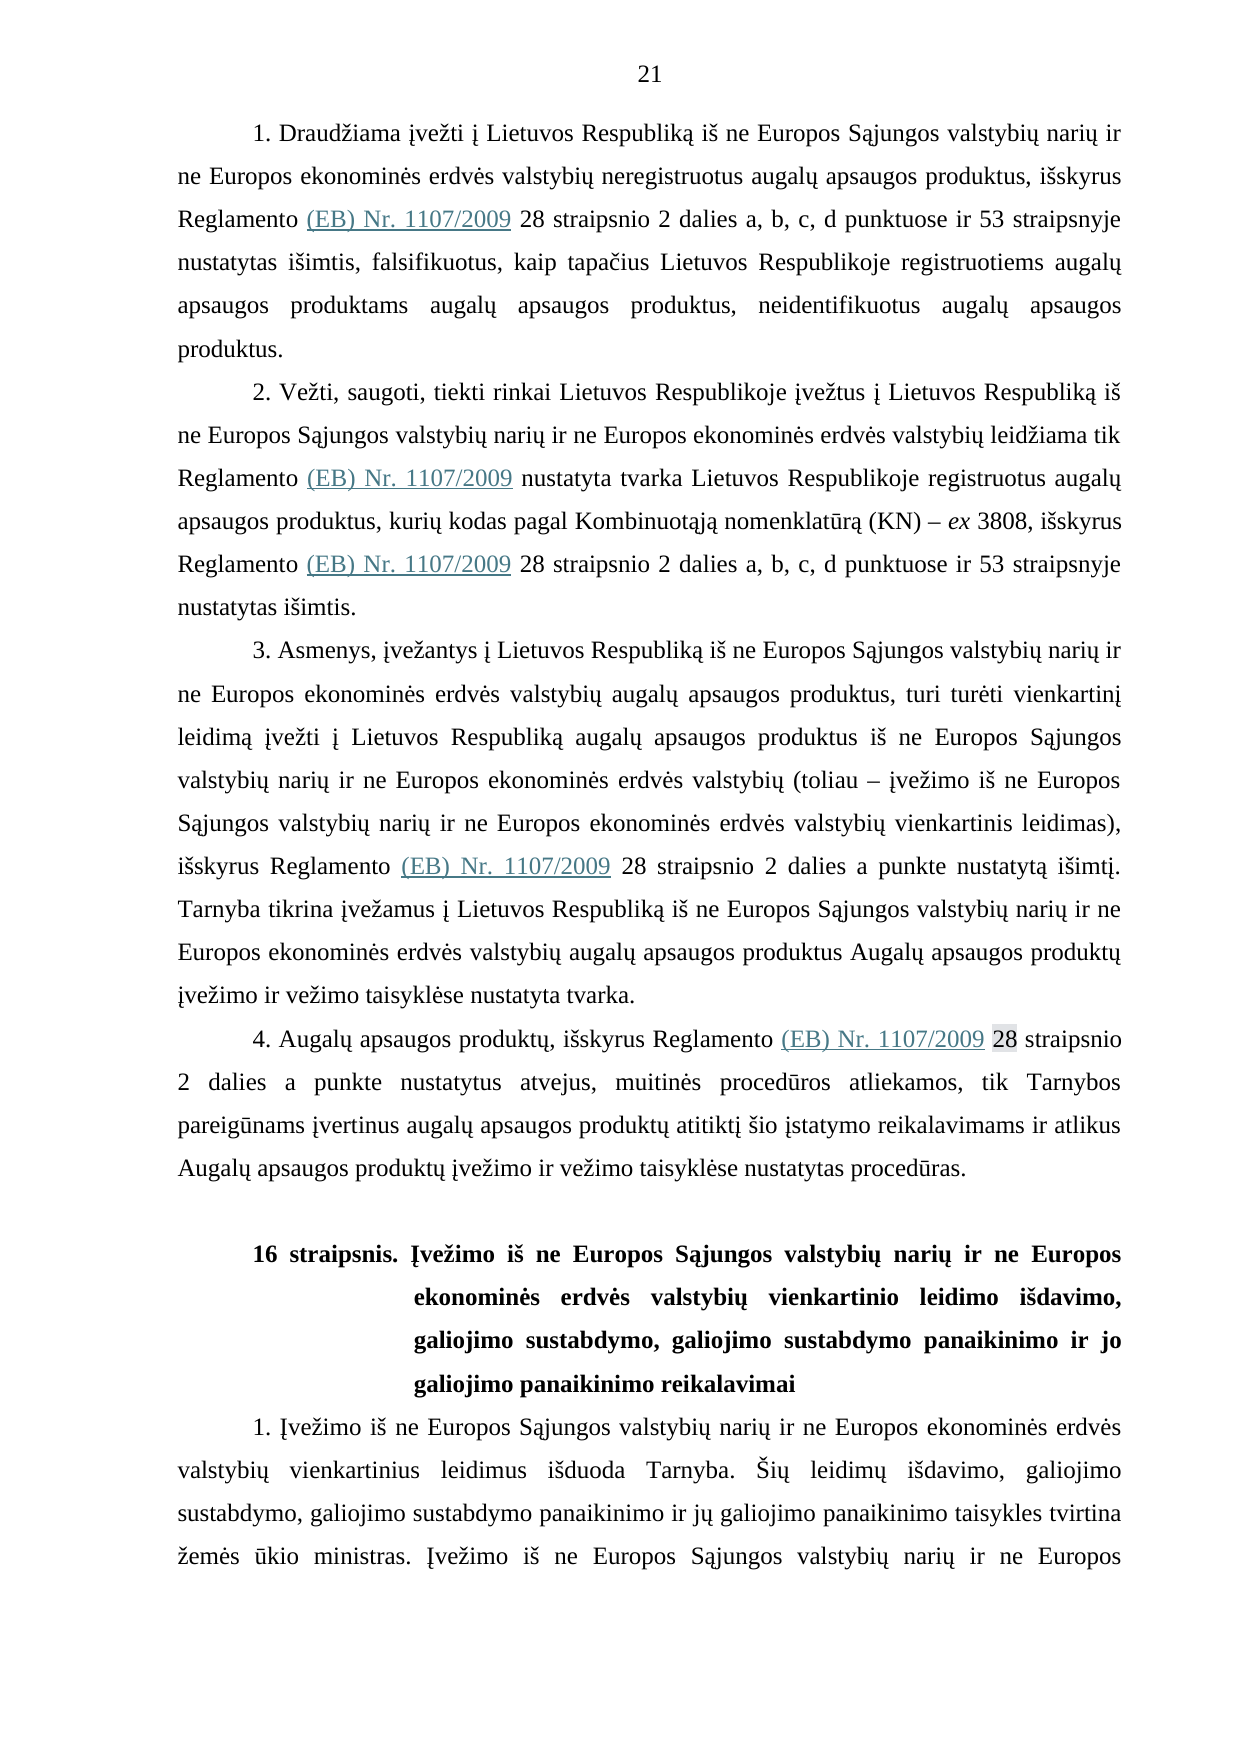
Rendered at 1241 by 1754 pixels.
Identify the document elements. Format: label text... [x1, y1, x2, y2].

text 4. Augalų apsaugos produktų, išskyrus Reglamento (EB) Nr. 1107/2009 28 straipsnio 2 dalies a punkte nustatytus atvejus, muitinės procedūros atliekamos, tik Tarnybos pareigūnams įvertinus augalų apsaugos produktų atitiktį šio įstatymo reikalavimams ir atlikus Augalų apsaugos produktų įvežimo ir vežimo taisyklėse nustatytas procedūras. [177, 1024, 1122, 1182]
text 2. Vežti, saugoti, tiekti rinkai Lietuvos Respublikoje įvežtus į Lietuvos Respubliką iš ne Europos Sąjungos valstybių narių ir ne Europos ekonominės erdvės valstybių leidžiama tik Reglamento (EB) Nr. 1107/2009 nustatyta tvarka Lietuvos Respublikoje registruotus augalų apsaugos produktus, kurių kodas pagal Kombinuotąją nomenklatūrą (KN) – ex 3808, išskyrus Reglamento (EB) Nr. 1107/2009 28 straipsnio 2 dalies a, b, c, d punktuose ir 53 straipsnyje nustatytas išimtis. [177, 377, 1122, 621]
text 1. Įvežimo iš ne Europos Sąjungos valstybių narių ir ne Europos ekonominės erdvės valstybių vienkartinius leidimus išduoda Tarnyba. Šių leidimų išdavimo, galiojimo sustabdymo, galiojimo sustabdymo panaikinimo ir jų galiojimo panaikinimo taisykles tvirtina žemės ūkio ministras. Įvežimo iš ne Europos Sąjungos valstybių narių ir ne Europos [177, 1412, 1122, 1570]
text 1. Draudžiama įvežti į Lietuvos Respubliką iš ne Europos Sąjungos valstybių narių ir ne Europos ekonominės erdvės valstybių neregistruotus augalų apsaugos produktus, išskyrus Reglamento (EB) Nr. 1107/2009 28 straipsnio 2 dalies a, b, c, d punktuose ir 53 straipsnyje nustatytas išimtis, falsifikuotus, kaip tapačius Lietuvos Respublikoje registruotiems augalų apsaugos produktams augalų apsaugos produktus, neidentifikuotus augalų apsaugos produktus. [177, 118, 1122, 362]
text 16 straipsnis. Įvežimo iš ne Europos Sąjungos valstybių narių ir ne Europos ekonominės erdvės valstybių vienkartinio leidimo išdavimo, galiojimo sustabdymo, galiojimo sustabdymo panaikinimo ir jo galiojimo panaikinimo reikalavimai [252, 1239, 1122, 1397]
text 3. Asmenys, įvežantys į Lietuvos Respubliką iš ne Europos Sąjungos valstybių narių ir ne Europos ekonominės erdvės valstybių augalų apsaugos produktus, turi turėti vienkartinį leidimą įvežti į Lietuvos Respubliką augalų apsaugos produktus iš ne Europos Sąjungos valstybių narių ir ne Europos ekonominės erdvės valstybių (toliau – įvežimo iš ne Europos Sąjungos valstybių narių ir ne Europos ekonominės erdvės valstybių vienkartinis leidimas), išskyrus Reglamento (EB) Nr. 1107/2009 28 straipsnio 2 dalies a punkte nustatytą išimtį. Tarnyba tikrina įvežamus į Lietuvos Respubliką iš ne Europos Sąjungos valstybių narių ir ne Europos ekonominės erdvės valstybių augalų apsaugos produktus Augalų apsaugos produktų įvežimo ir vežimo taisyklėse nustatyta tvarka. [177, 636, 1122, 1009]
